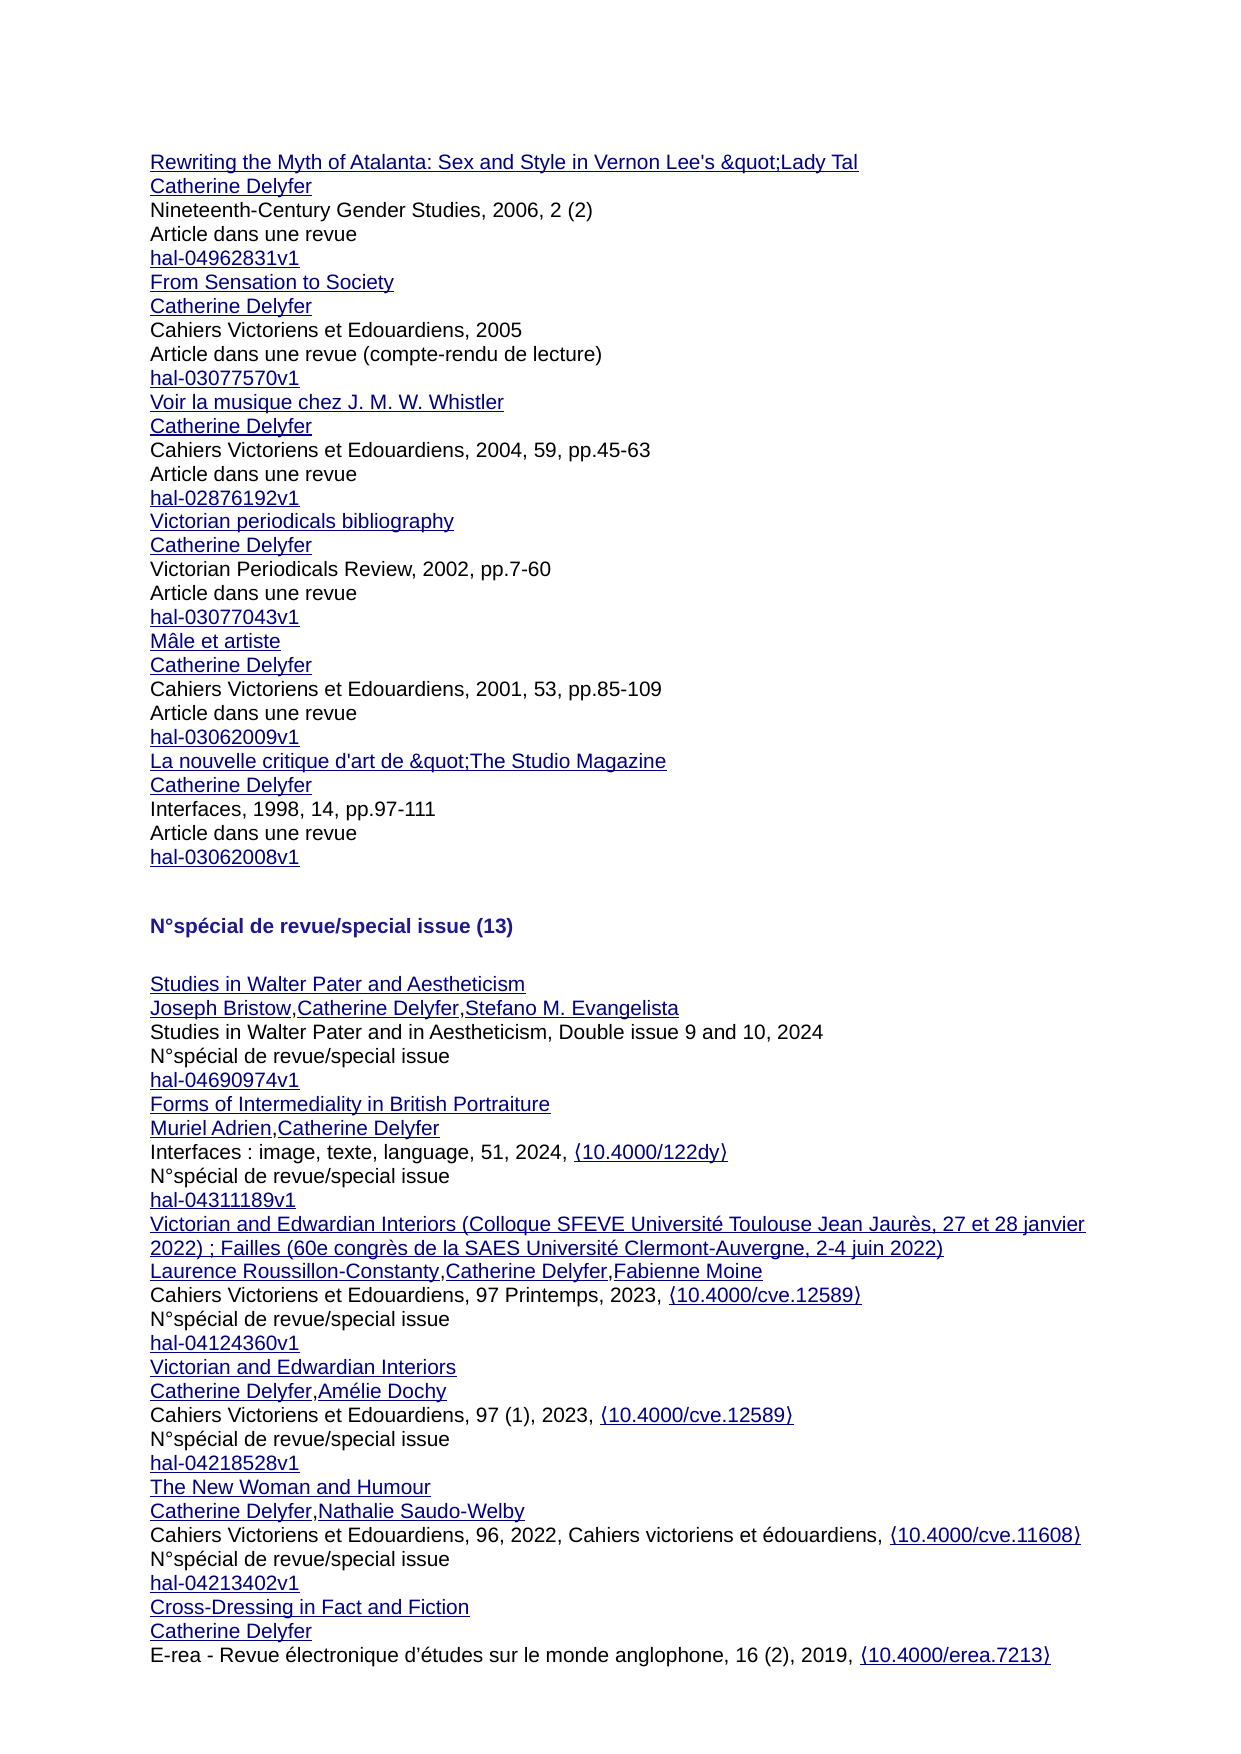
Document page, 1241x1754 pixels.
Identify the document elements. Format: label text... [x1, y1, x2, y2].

table_cell From Sensation to Society Catherine Delyfer Cahiers Victoriens et Edouardiens, 2005 Article dans une revue (compte-rendu de lecture) hal-03077570v1 [150, 270, 1090, 389]
table_cell Victorian and Edwardian Interiors Catherine Delyfer,Amélie Dochy Cahiers Victoriens et Edouardiens, 97 (1), 2023, ⟨10.4000/cve.12589⟩ N°spécial de revue/special issue hal-04218528v1 [150, 1355, 1090, 1475]
table_cell Rewriting the Myth of Atalanta: Sex and Style in Vernon Lee's &quot;Lady Tal Catherine Delyfer Nineteenth-Century Gender Studies, 2006, 2 (2) Article dans une revue hal-04962831v1 [150, 150, 1090, 270]
table_cell Victorian periodicals bibliography Catherine Delyfer Victorian Periodicals Review, 2002, pp.7-60 Article dans une revue hal-03077043v1 [150, 509, 1090, 629]
table_cell Cross-Dressing in Fact and Fiction Catherine Delyfer E-rea - Revue électronique d’études sur le monde anglophone, 16 (2), 2019, ⟨10.4000/erea.7213⟩ [150, 1595, 1090, 1667]
table_cell La nouvelle critique d'art de &quot;The Studio Magazine Catherine Delyfer Interfaces, 1998, 14, pp.97-111 Article dans une revue hal-03062008v1 [150, 749, 1090, 869]
table_cell Victorian and Edwardian Interiors (Colloque SFEVE Université Toulouse Jean Jaurès, 27 et 28 janvier 2022) ; Failles (60e congrès de la SAES Université Clermont-Auvergne, 2-4 juin 2022) Laurence Roussillon-Constanty,Catherine Delyfer,Fabienne Moine Cahiers Victoriens et Edouardiens, 97 Printemps, 2023, ⟨10.4000/cve.12589⟩ N°spécial de revue/special issue hal-04124360v1 [150, 1211, 1090, 1355]
table_cell Mâle et artiste Catherine Delyfer Cahiers Victoriens et Edouardiens, 2001, 53, pp.85-109 Article dans une revue hal-03062009v1 [150, 629, 1090, 749]
table_header Studies in Walter Pater and Aestheticism Joseph Bristow,Catherine Delyfer,Stefano M. Evangelista Studies in Walter Pater and in Aestheticism, Double issue 9 and 10, 2024 N°spécial de revue/special issue hal-04690974v1 [150, 972, 1090, 1092]
subtitle N°spécial de revue/special issue (13) [150, 913, 1090, 937]
table_cell The New Woman and Humour Catherine Delyfer,Nathalie Saudo-Welby Cahiers Victoriens et Edouardiens, 96, 2022, Cahiers victoriens et édouardiens, ⟨10.4000/cve.11608⟩ N°spécial de revue/special issue hal-04213402v1 [150, 1475, 1090, 1595]
table_cell Forms of Intermediality in British Portraiture Muriel Adrien,Catherine Delyfer Interfaces : image, texte, language, 51, 2024, ⟨10.4000/122dy⟩ N°spécial de revue/special issue hal-04311189v1 [150, 1092, 1090, 1211]
table_cell Voir la musique chez J. M. W. Whistler Catherine Delyfer Cahiers Victoriens et Edouardiens, 2004, 59, pp.45-63 Article dans une revue hal-02876192v1 [150, 390, 1090, 509]
